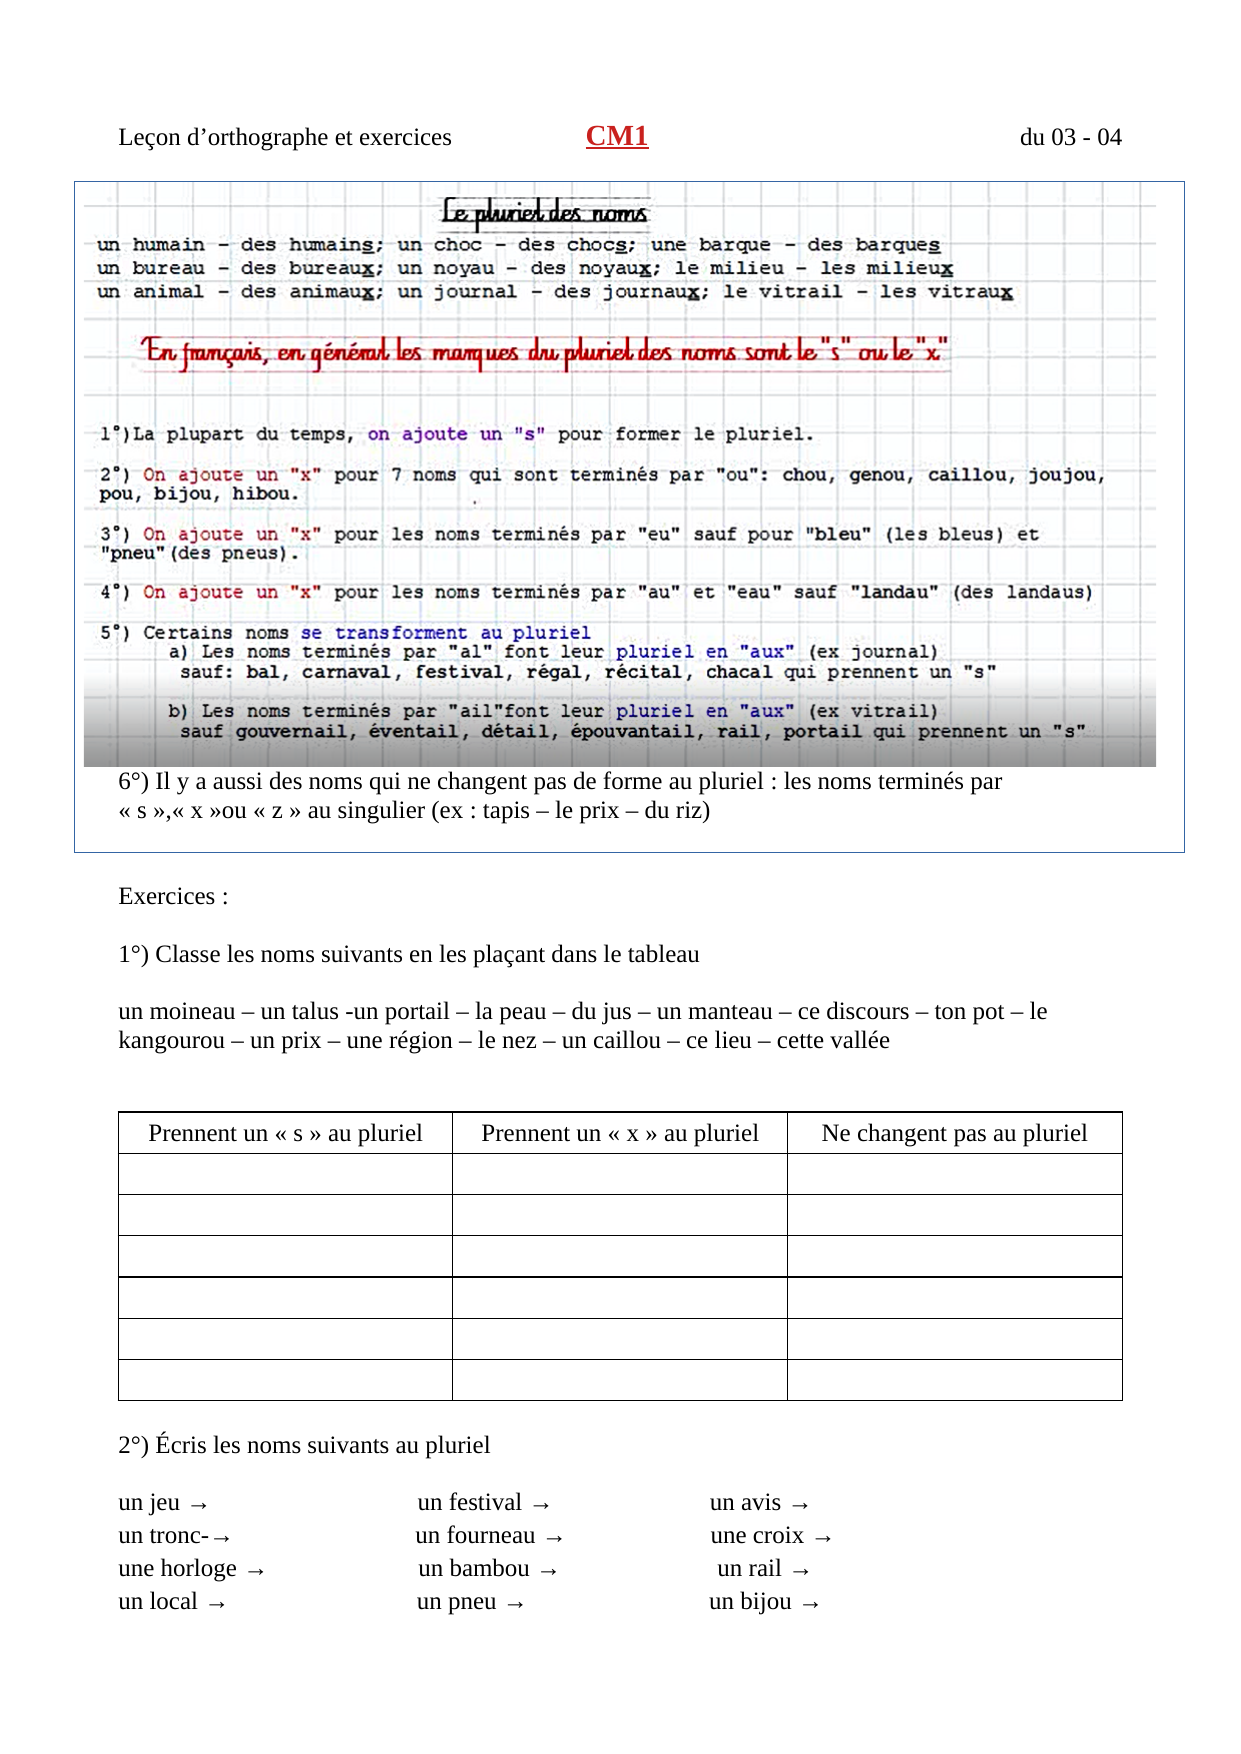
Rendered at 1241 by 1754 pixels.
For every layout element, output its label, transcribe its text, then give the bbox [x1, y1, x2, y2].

table_cell [788, 1154, 1122, 1194]
picture [83, 182, 1157, 767]
table_header Prennent un « s » au pluriel [119, 1113, 452, 1153]
table_cell [788, 1360, 1122, 1400]
text 6°) Il y a aussi des noms qui ne changent pas de forme au pluriel : les noms terminés par « s »,« x »ou « z » au singulier (ex : tapis – le prix – du riz) [118, 767, 1122, 824]
text 2°) Écris les noms suivants au pluriel [118, 1430, 1122, 1459]
table_cell [453, 1195, 787, 1235]
text une horloge → un bambou → un rail → [118, 1553, 1122, 1582]
table_cell [788, 1319, 1122, 1359]
table_cell [119, 1154, 452, 1194]
table_header Prennent un « x » au pluriel [453, 1113, 787, 1153]
table_cell [788, 1236, 1122, 1276]
table_cell [119, 1360, 452, 1400]
table_cell [788, 1278, 1122, 1318]
table_cell [788, 1195, 1122, 1235]
text un jeu → un festival → un avis → [118, 1487, 1122, 1516]
text un moineau – un talus -un portail – la peau – du jus – un manteau – ce discours – ton pot – le kangourou – un prix – une région – le nez – un caillou – ce lieu – cette vallée [118, 996, 1122, 1054]
table_cell [453, 1278, 787, 1318]
text un local → un pneu → un bijou → [118, 1586, 1122, 1615]
table_cell [119, 1278, 452, 1318]
table_cell [119, 1319, 452, 1359]
table_header Ne changent pas au pluriel [788, 1113, 1122, 1153]
text 1°) Classe les noms suivants en les plaçant dans le tableau [118, 939, 1122, 968]
table_cell [453, 1236, 787, 1276]
text Exercices : [118, 881, 1122, 910]
table_cell [119, 1195, 452, 1235]
text un tronc-→ un fourneau → une croix → [118, 1520, 1122, 1549]
table_cell [453, 1319, 787, 1359]
table_cell [453, 1154, 787, 1194]
table_cell [453, 1360, 787, 1400]
table_cell [119, 1236, 452, 1276]
